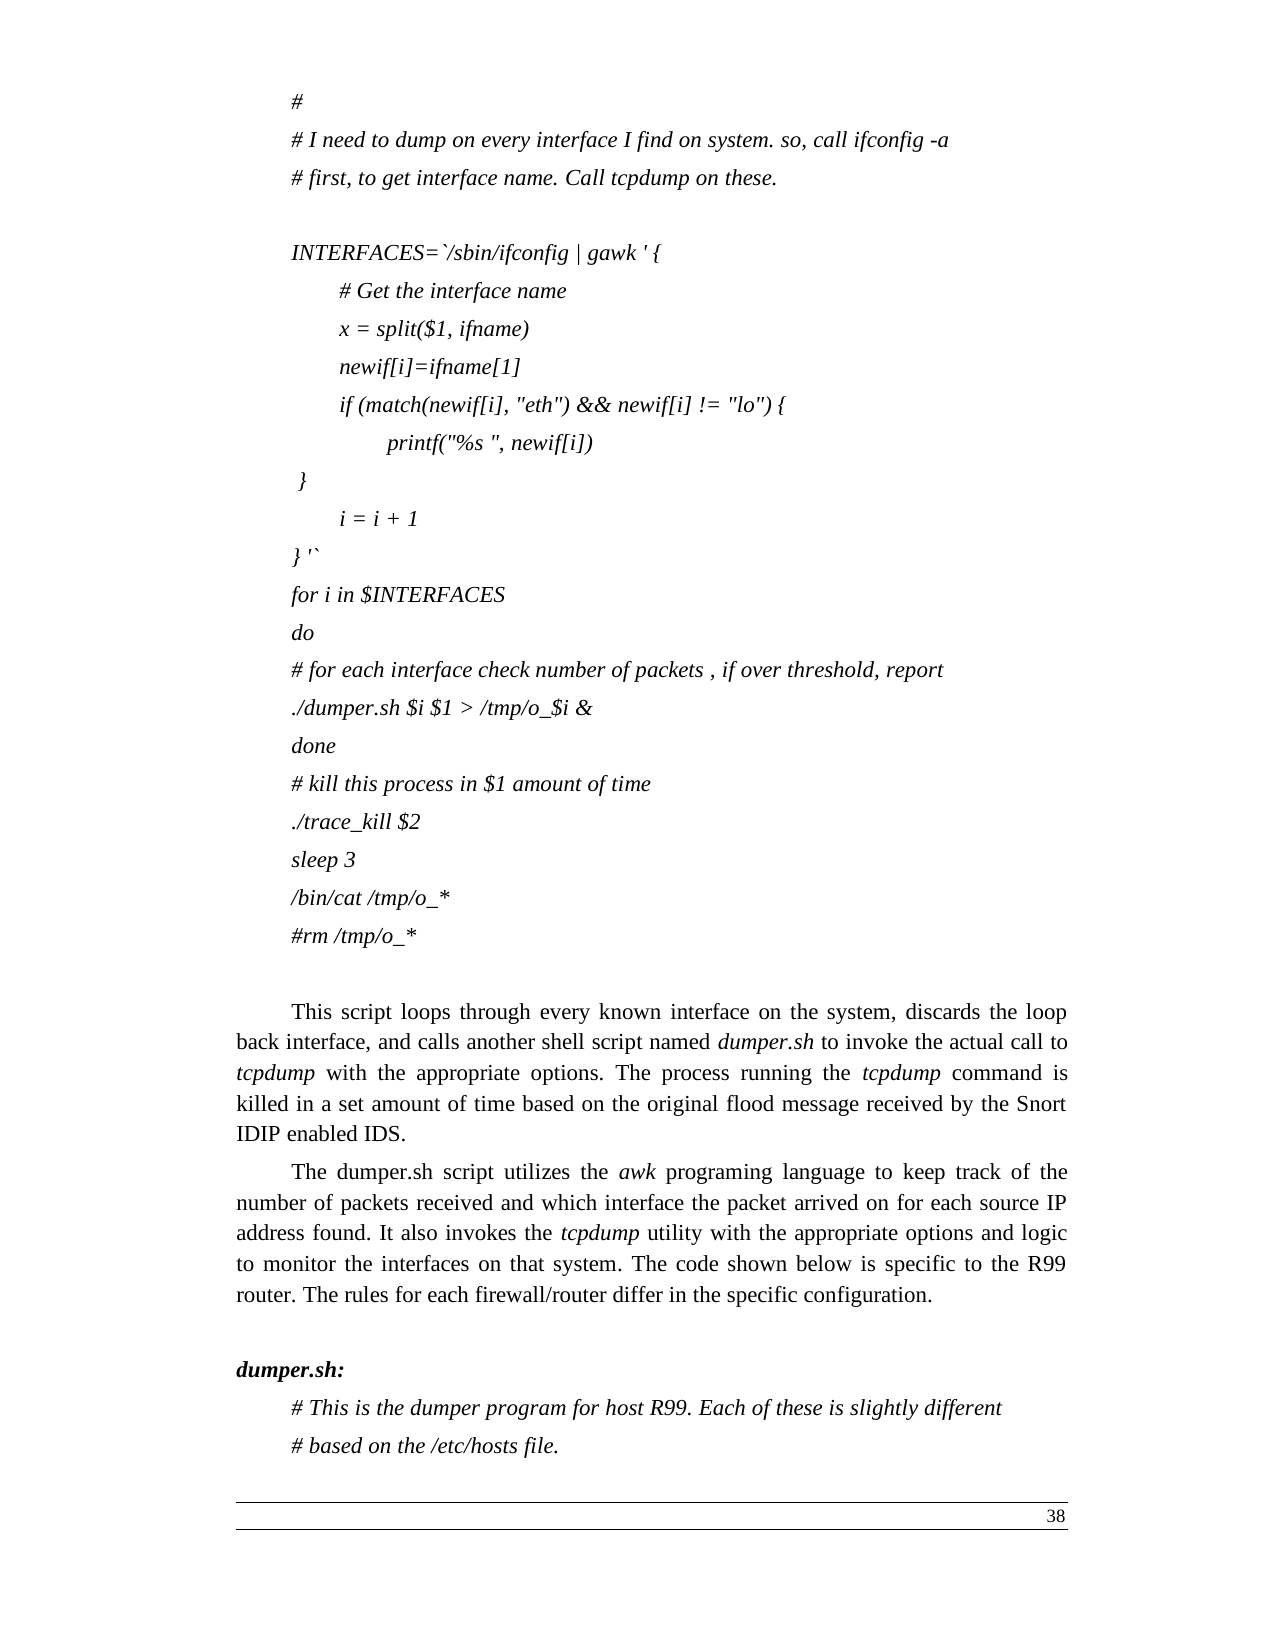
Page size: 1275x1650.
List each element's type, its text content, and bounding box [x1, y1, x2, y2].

text # kill this process in $1 amount of time [236, 771, 1068, 797]
text # [236, 88, 1068, 114]
text } '` [236, 543, 1068, 569]
text newif[i]=ifname[1] [236, 354, 1068, 379]
text for i in $INTERFACES [236, 581, 1068, 607]
text INTERFACES=`/sbin/ifconfig | gawk ' { [236, 240, 1068, 266]
text #rm /tmp/o_* [236, 923, 1068, 948]
text x = split($1, ifname) [236, 316, 1068, 342]
text done [236, 733, 1068, 759]
text # first, to get interface name. Call tcpdump on these. [236, 164, 1068, 190]
text # This is the dumper program for host R99. Each of these is slightly different [236, 1395, 1068, 1421]
text printf("%s ", newif[i]) [236, 430, 1068, 455]
text ./trace_kill $2 [236, 809, 1068, 834]
text i = i + 1 [236, 506, 1068, 531]
text The dumper.sh script utilizes the awk programing language to keep track of the number of packets received and which interface the packet arrived on for each source IP address found. It also invokes the tcpdump utility with the appropriate options and logic to monitor the interfaces on that system. The code shown below is specific to the R99 router. The rules for each firewall/router differ in the specific configuration. [236, 1159, 1068, 1307]
text # Get the interface name [236, 278, 1068, 304]
text } [236, 468, 1068, 493]
text sleep 3 [236, 847, 1068, 872]
text This script loops through every known interface on the system, discards the loop back interface, and calls another shell script named dumper.sh to invoke the actual call to tcpdump with the appropriate options. The process running the tcpdump command is killed in a set amount of time based on the original flood message received by the Snort IDIP enabled IDS. [236, 998, 1068, 1147]
text /bin/cat /tmp/o_* [236, 885, 1068, 910]
text if (match(newif[i], "eth") && newif[i] != "lo") { [236, 392, 1068, 417]
text do [236, 619, 1068, 645]
text # for each interface check number of packets , if over threshold, report [236, 657, 1068, 683]
text # I need to dump on every interface I find on system. so, call ifconfig -a [236, 126, 1068, 152]
text # based on the /etc/hosts file. [236, 1433, 1068, 1459]
text dumper.sh: [236, 1357, 1068, 1383]
text ./dumper.sh $i $1 > /tmp/o_$i & [236, 695, 1068, 721]
